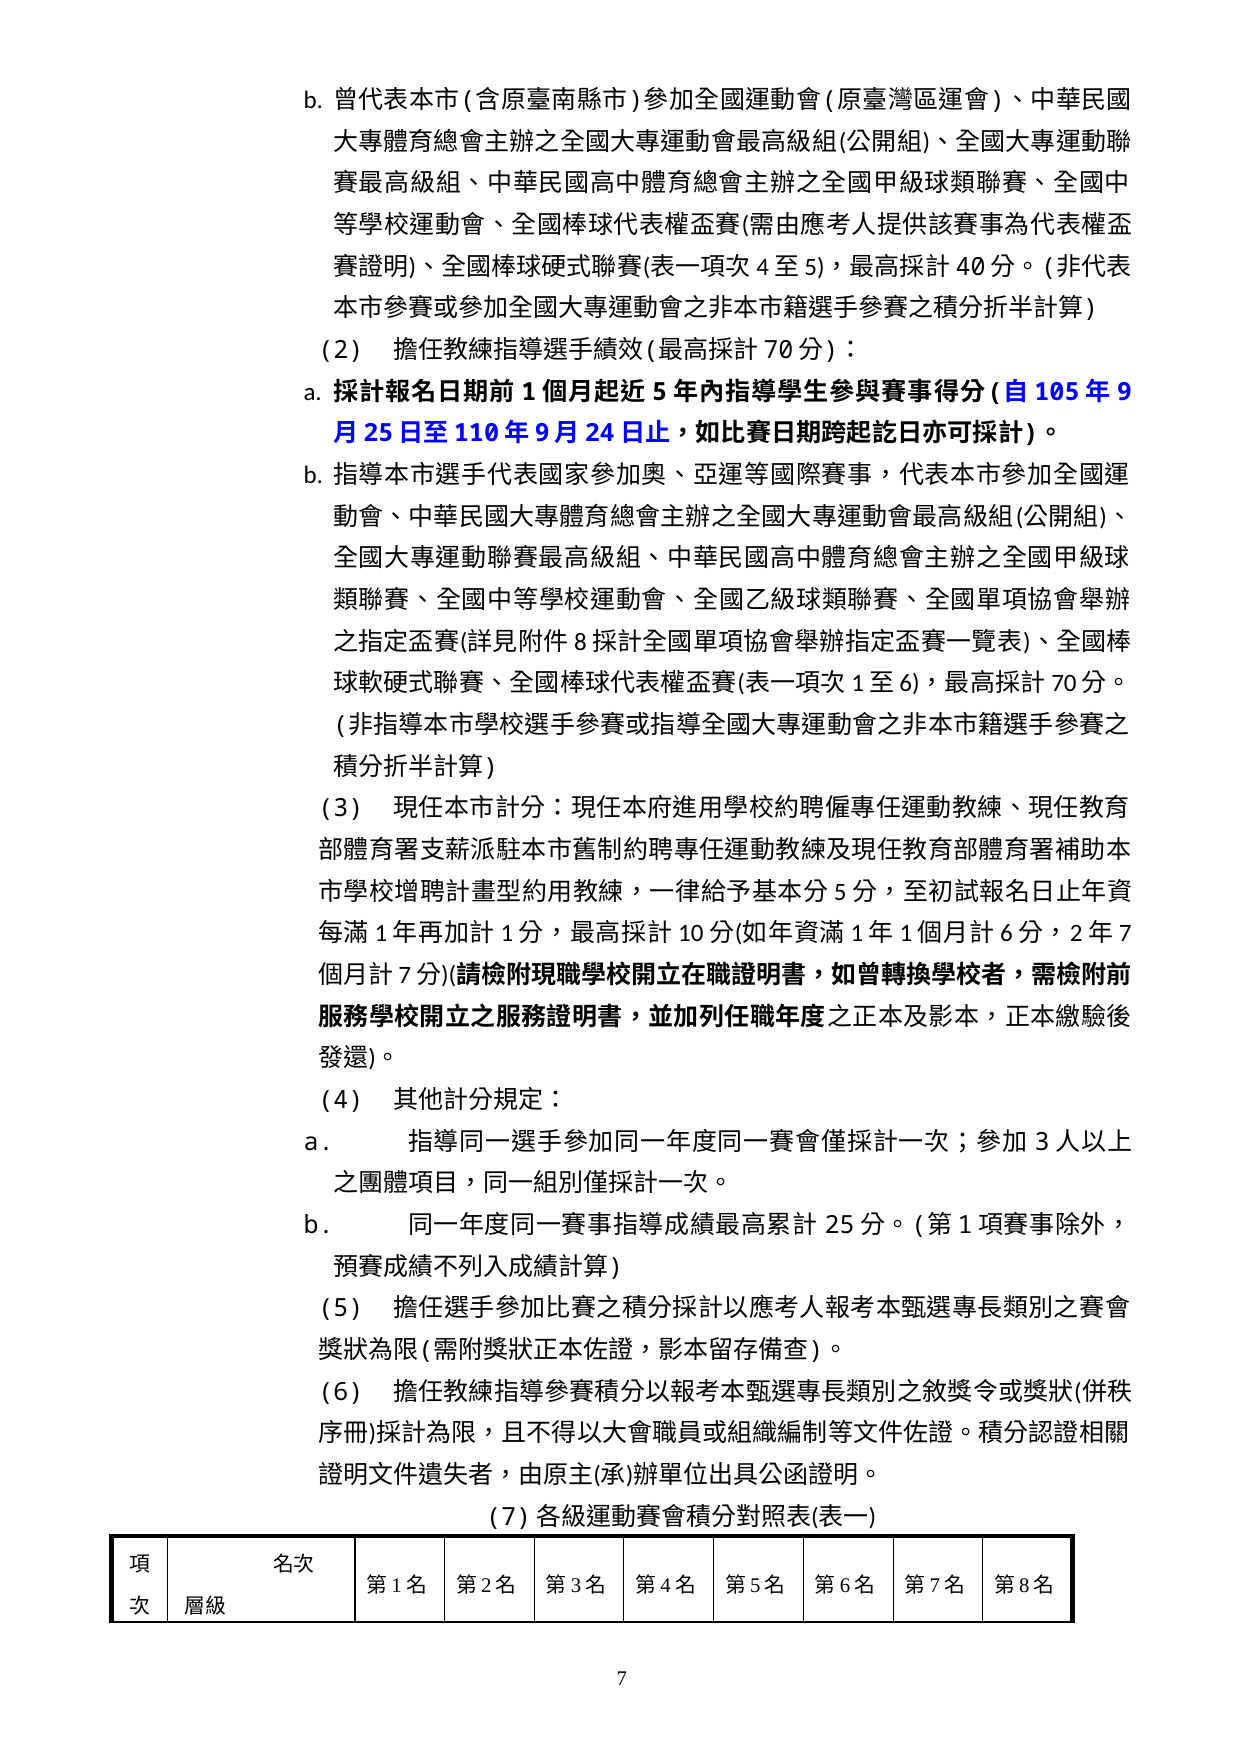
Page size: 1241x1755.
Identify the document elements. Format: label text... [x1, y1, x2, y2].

list 擔任教練指導參賽積分以報考本甄選專長類別之敘獎令或獎狀(併秩序冊)採計為限，且不得以大會職員或組織編制等文件佐證。積分認證相關證明文件遺失者，由原主(承)辦單位出具公函證明。 [318, 1367, 1132, 1492]
table_header 第2名 [445, 1538, 534, 1621]
list 採計報名日期前1個月起近5年內指導學生參與賽事得分(自105年9月25日至110年9月24日止，如比賽日期跨起訖日亦可採計)。 [303, 367, 1132, 450]
list 擔任教練指導選手績效(最高採計70分)： [318, 325, 1132, 367]
table_header 第6名 [804, 1538, 893, 1621]
list 其他計分規定： [318, 1075, 1132, 1117]
list 指導本市選手代表國家參加奧、亞運等國際賽事，代表本市參加全國運動會、中華民國大專體育總會主辦之全國大專運動會最高級組(公開組)、全國大專運動聯賽最高級組、中華民國高中體育總會主辦之全國甲級球類聯賽、全國中等學校運動會、全國乙級球類聯賽、全國單項協會舉辦之指定盃賽(詳見附件8採計全國單項協會舉辦指定盃賽一覽表)、全國棒球軟硬式聯賽、全國棒球代表權盃賽(表一項次1至6)，最高採計70分。 (非指導本市學校選手參賽或指導全國大專運動會之非本市籍選手參賽之積分折半計算) [303, 450, 1132, 783]
list 同一年度同一賽事指導成績最高累計25分。(第1項賽事除外，預賽成績不列入成績計算) [303, 1200, 1132, 1283]
table_header 第3名 [535, 1538, 623, 1621]
table_header 第8名 [983, 1538, 1070, 1621]
table_header 項次 [114, 1538, 167, 1621]
list 現任本市計分：現任本府進用學校約聘僱專任運動教練、現任教育部體育署支薪派駐本市舊制約聘專任運動教練及現任教育部體育署補助本市學校增聘計畫型約用教練，一律給予基本分5分，至初試報名日止年資每滿1年再加計1分，最高採計10分(如年資滿1年1個月計6分，2年7個月計7分)(請檢附現職學校開立在職證明書，如曾轉換學校者，需檢附前服務學校開立之服務證明書，並加列任職年度之正本及影本，正本繳驗後發還)。 [318, 783, 1132, 1075]
table_header 名次 層級 [168, 1538, 354, 1621]
table_header 第4名 [624, 1538, 713, 1621]
table_header 第7名 [894, 1538, 982, 1621]
table_header 第1名 [356, 1538, 444, 1621]
list 擔任選手參加比賽之積分採計以應考人報考本甄選專長類別之賽會獎狀為限(需附獎狀正本佐證，影本留存備查)。 [318, 1283, 1132, 1367]
list 各級運動賽會積分對照表(表一) [229, 1492, 1132, 1533]
table_header 第5名 [714, 1538, 803, 1621]
list 指導同一選手參加同一年度同一賽會僅採計一次；參加3人以上之團體項目，同一組別僅採計一次。 [303, 1117, 1132, 1200]
list 曾代表本市(含原臺南縣市)參加全國運動會(原臺灣區運會)、中華民國大專體育總會主辦之全國大專運動會最高級組(公開組)、全國大專運動聯賽最高級組、中華民國高中體育總會主辦之全國甲級球類聯賽、全國中等學校運動會、全國棒球代表權盃賽(需由應考人提供該賽事為代表權盃賽證明)、全國棒球硬式聯賽(表一項次4至5)，最高採計40分。(非代表本市參賽或參加全國大專運動會之非本市籍選手參賽之積分折半計算) [303, 75, 1132, 325]
